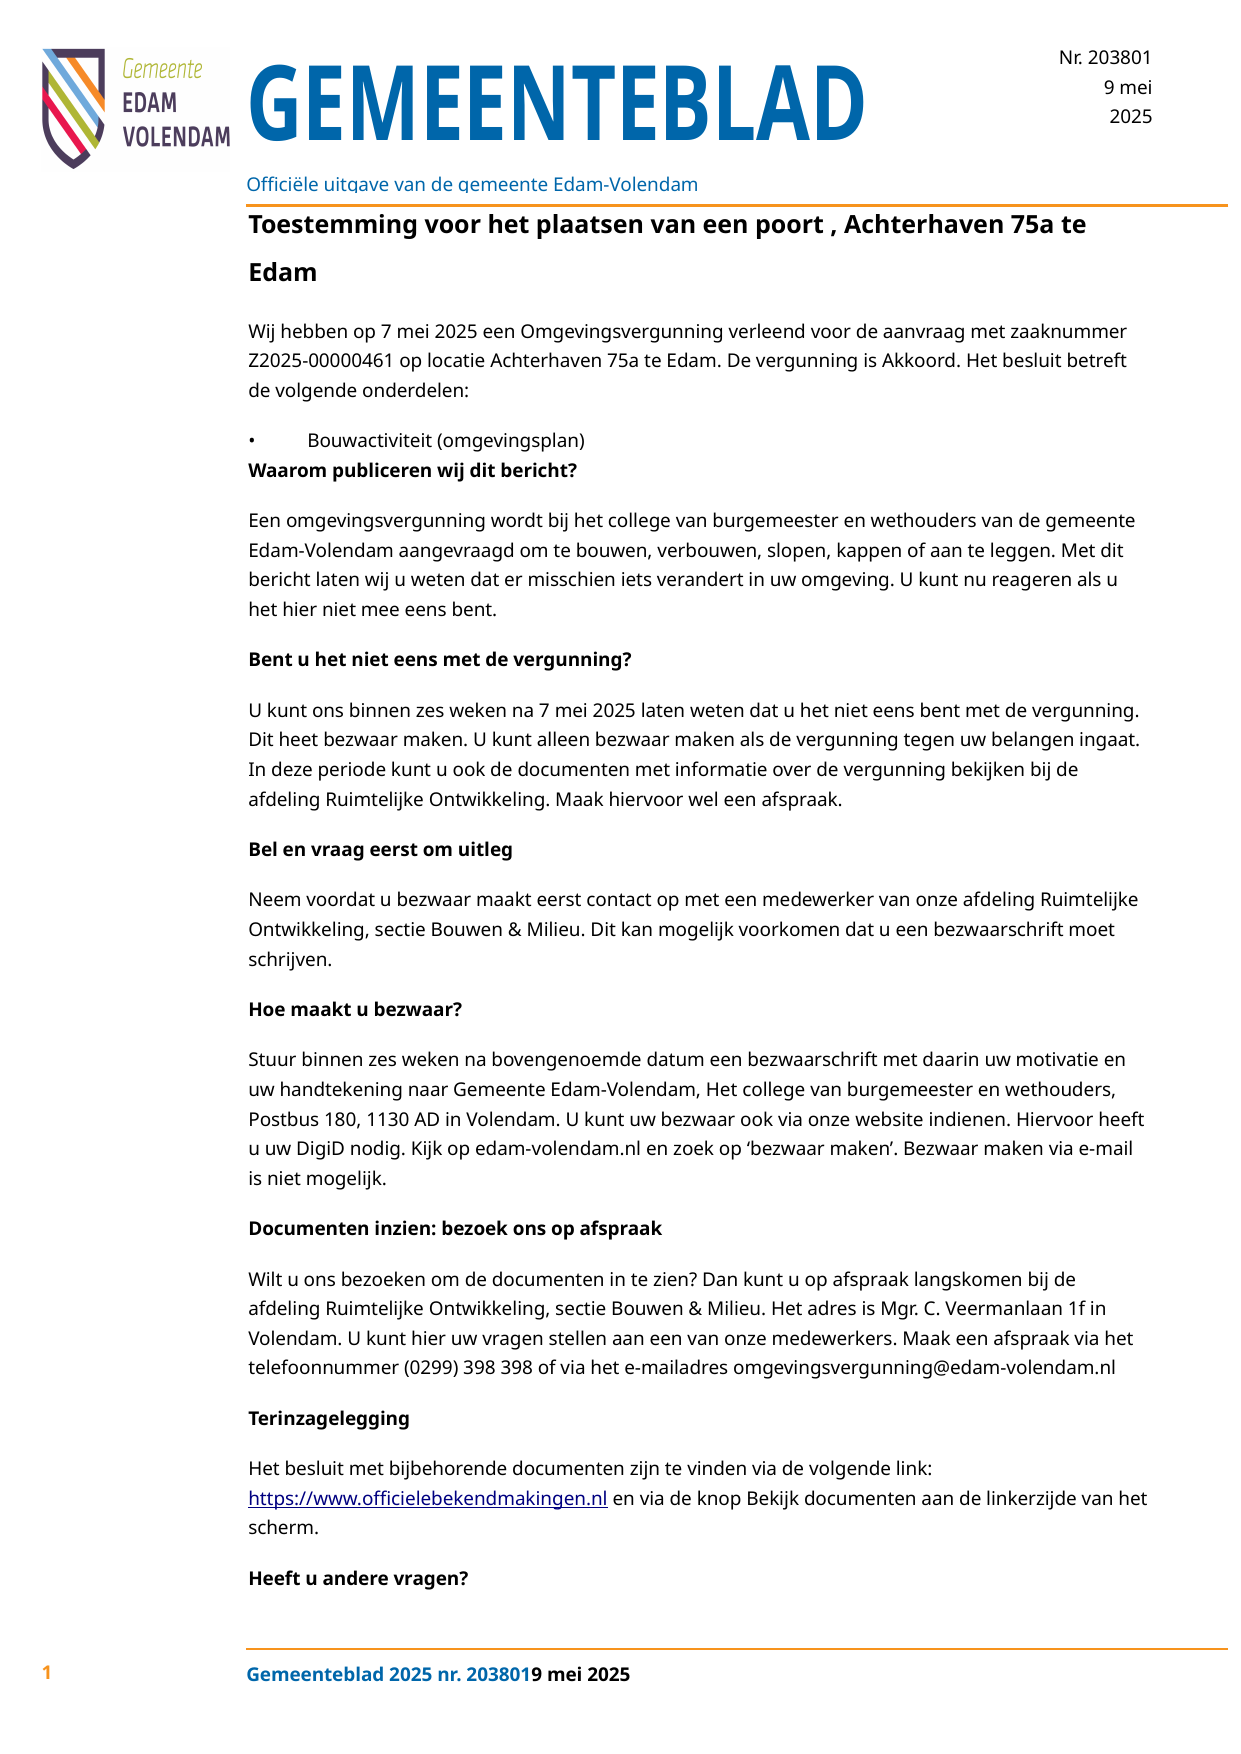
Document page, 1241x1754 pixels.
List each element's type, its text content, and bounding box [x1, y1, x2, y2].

text Het besluit met bijbehorende documenten zijn te vinden via de volgende link: https://www.officielebekendmakingen.nl en via de knop Bekijk documenten aan de linkerzijde van het scherm. [248, 1455, 1152, 1540]
list Bouwactiviteit (omgevingsplan) [248, 427, 1152, 453]
text Heeft u andere vragen? [248, 1565, 1152, 1591]
text Wilt u ons bezoeken om de documenten in te zien? Dan kunt u op afspraak langskomen bij de afdeling Ruimtelijke Ontwikkeling, sectie Bouwen & Milieu. Het adres is Mgr. C. Veermanlaan 1f in Volendam. U kunt hier uw vragen stellen aan een van onze medewerkers. Maak een afspraak via het telefoonnummer (0299) 398 398 of via het e-mailadres omgevingsvergunning@edam-volendam.nl [248, 1266, 1152, 1380]
text Hoe maakt u bezwaar? [248, 996, 1152, 1022]
text U kunt ons binnen zes weken na 7 mei 2025 laten weten dat u het niet eens bent met de vergunning. Dit heet bezwaar maken. U kunt alleen bezwaar maken als de vergunning tegen uw belangen ingaat. In deze periode kunt u ook de documenten met informatie over de vergunning bekijken bij de afdeling Ruimtelijke Ontwikkeling. Maak hiervoor wel een afspraak. [248, 697, 1152, 812]
text Terinzagelegging [248, 1405, 1152, 1431]
text Een omgevingsvergunning wordt bij het college van burgemeester en wethouders van de gemeente Edam-Volendam aangevraagd om te bouwen, verbouwen, slopen, kappen of aan te leggen. Met dit bericht laten wij u weten dat er misschien iets verandert in uw omgeving. U kunt nu reageren als u het hier niet mee eens bent. [248, 507, 1152, 622]
text Toestemming voor het plaatsen van een poort , Achterhaven 75a te Edam [248, 207, 1152, 288]
text Documenten inzien: bezoek ons op afspraak [248, 1215, 1152, 1241]
text Waarom publiceren wij dit bericht? [248, 457, 1152, 483]
text Wij hebben op 7 mei 2025 een Omgevingsvergunning verleend voor de aanvraag met zaaknummer Z2025-00000461 op locatie Achterhaven 75a te Edam. De vergunning is Akkoord. Het besluit betreft de volgende onderdelen: [248, 318, 1152, 403]
picture [41, 47, 231, 172]
text Bent u het niet eens met de vergunning? [248, 647, 1152, 672]
text Bel en vraag eerst om uitleg [248, 836, 1152, 862]
text Neem voordat u bezwaar maakt eerst contact op met een medewerker van onze afdeling Ruimtelijke Ontwikkeling, sectie Bouwen & Milieu. Dit kan mogelijk voorkomen dat u een bezwaarschrift moet schrijven. [248, 887, 1152, 972]
text Stuur binnen zes weken na bovengenoemde datum een bezwaarschrift met daarin uw motivatie en uw handtekening naar Gemeente Edam-Volendam, Het college van burgemeester en wethouders, Postbus 180, 1130 AD in Volendam. U kunt uw bezwaar ook via onze website indienen. Hiervoor heeft u uw DigiD nodig. Kijk op edam-volendam.nl en zoek op ‘bezwaar maken’. Bezwaar maken via e-mail is niet mogelijk. [248, 1047, 1152, 1191]
